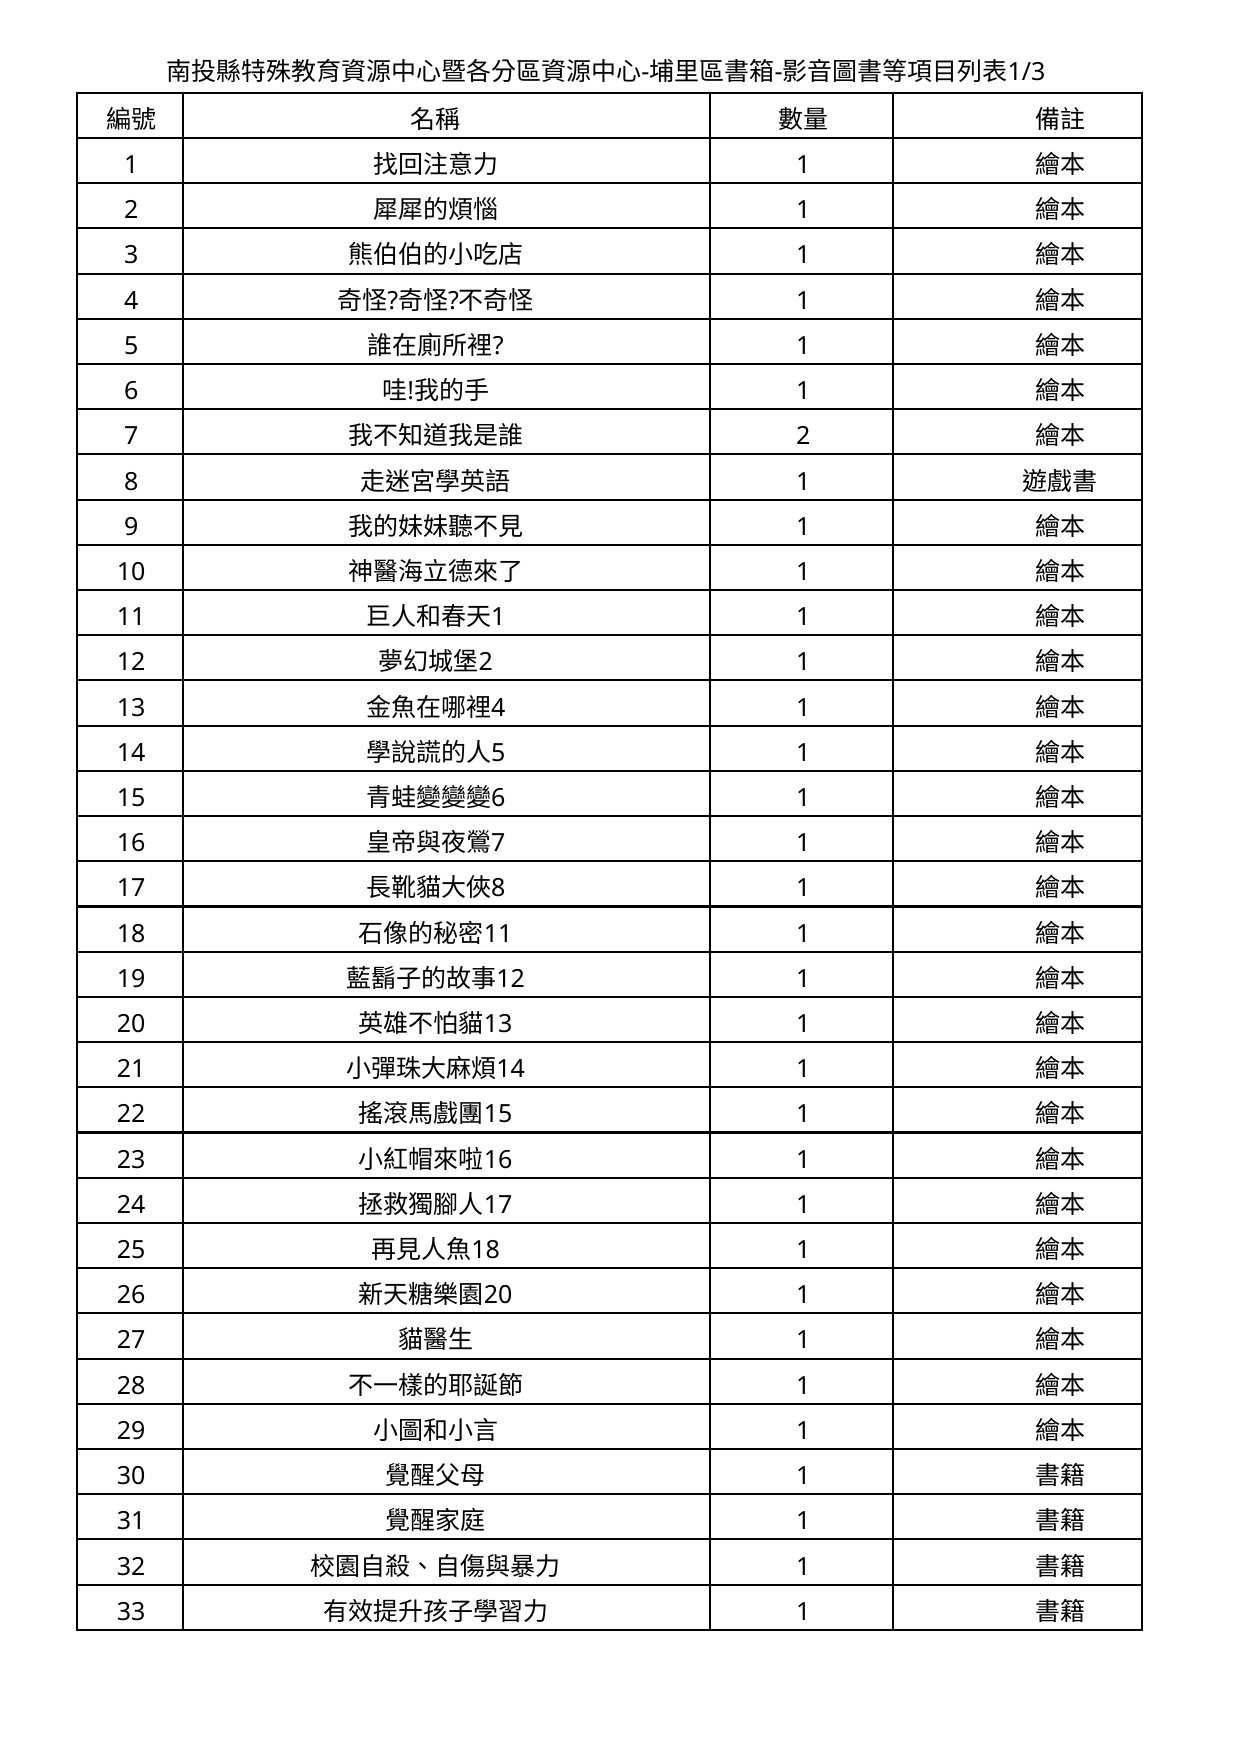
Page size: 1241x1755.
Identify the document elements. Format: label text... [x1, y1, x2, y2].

table_cell 30 [78, 1450, 182, 1493]
table_cell 繪本 [894, 546, 1141, 589]
table_cell 1 [711, 636, 892, 679]
table_cell 繪本 [894, 275, 1141, 318]
table_cell 2 [78, 184, 182, 227]
table_cell 1 [711, 681, 892, 724]
table_cell 繪本 [894, 998, 1141, 1041]
table_cell 32 [78, 1540, 182, 1583]
table_cell 9 [78, 501, 182, 544]
table_cell 貓醫生 [184, 1314, 709, 1357]
table_cell 1 [711, 1450, 892, 1493]
table_cell 繪本 [894, 681, 1141, 724]
table_cell 有效提升孩子學習力 [184, 1586, 709, 1629]
table_cell 1 [78, 139, 182, 182]
table_cell 12 [78, 636, 182, 679]
table_cell 1 [711, 1179, 892, 1222]
table_cell 再見人魚18 [184, 1224, 709, 1267]
table_cell 繪本 [894, 862, 1141, 905]
table_cell 1 [711, 817, 892, 860]
table_cell 哇!我的手 [184, 365, 709, 408]
table_cell 6 [78, 365, 182, 408]
table_cell 1 [711, 1540, 892, 1583]
table_cell 皇帝與夜鶯7 [184, 817, 709, 860]
table_cell 1 [711, 727, 892, 770]
table_cell 繪本 [894, 1179, 1141, 1222]
table_cell 1 [711, 1586, 892, 1629]
table_cell 巨人和春天1 [184, 591, 709, 634]
table_cell 1 [711, 275, 892, 318]
table_cell 書籍 [894, 1450, 1141, 1493]
table_cell 繪本 [894, 908, 1141, 951]
table_cell 找回注意力 [184, 139, 709, 182]
table_cell 1 [711, 1134, 892, 1177]
table_header 名稱 [184, 94, 709, 137]
table_cell 繪本 [894, 817, 1141, 860]
table_cell 繪本 [894, 1314, 1141, 1357]
table_cell 1 [711, 862, 892, 905]
table_cell 1 [711, 1088, 892, 1131]
table_cell 奇怪?奇怪?不奇怪 [184, 275, 709, 318]
table_cell 我不知道我是誰 [184, 410, 709, 453]
table_cell 2 [711, 410, 892, 453]
table_cell 18 [78, 908, 182, 951]
table_cell 繪本 [894, 365, 1141, 408]
table_cell 繪本 [894, 1360, 1141, 1403]
table_cell 繪本 [894, 953, 1141, 996]
table_cell 繪本 [894, 184, 1141, 227]
table_cell 繪本 [894, 320, 1141, 363]
table_cell 21 [78, 1043, 182, 1086]
table_cell 書籍 [894, 1586, 1141, 1629]
table_cell 新天糖樂園20 [184, 1269, 709, 1312]
table_cell 1 [711, 139, 892, 182]
table_cell 石像的秘密11 [184, 908, 709, 951]
table_cell 5 [78, 320, 182, 363]
table_cell 繪本 [894, 1134, 1141, 1177]
table_cell 31 [78, 1495, 182, 1538]
table_cell 英雄不怕貓13 [184, 998, 709, 1041]
table_cell 夢幻城堡2 [184, 636, 709, 679]
table_cell 15 [78, 772, 182, 815]
table_cell 神醫海立德來了 [184, 546, 709, 589]
table_cell 14 [78, 727, 182, 770]
table_cell 1 [711, 365, 892, 408]
table_header 備註 [894, 94, 1141, 137]
table_cell 8 [78, 455, 182, 498]
table_header 數量 [711, 94, 892, 137]
table_cell 23 [78, 1134, 182, 1177]
table_cell 1 [711, 1360, 892, 1403]
table_cell 熊伯伯的小吃店 [184, 229, 709, 272]
table_cell 遊戲書 [894, 455, 1141, 498]
table_cell 10 [78, 546, 182, 589]
table_cell 19 [78, 953, 182, 996]
table_cell 青蛙變變變6 [184, 772, 709, 815]
table_cell 學說謊的人5 [184, 727, 709, 770]
table_cell 繪本 [894, 229, 1141, 272]
table_cell 覺醒家庭 [184, 1495, 709, 1538]
table_cell 24 [78, 1179, 182, 1222]
table_cell 1 [711, 455, 892, 498]
table_cell 書籍 [894, 1495, 1141, 1538]
table_cell 27 [78, 1314, 182, 1357]
table_cell 13 [78, 681, 182, 724]
table_cell 繪本 [894, 1269, 1141, 1312]
table_cell 小彈珠大麻煩14 [184, 1043, 709, 1086]
table_cell 1 [711, 184, 892, 227]
table_cell 20 [78, 998, 182, 1041]
table_cell 29 [78, 1405, 182, 1448]
table_cell 1 [711, 1405, 892, 1448]
table_cell 1 [711, 229, 892, 272]
table_cell 3 [78, 229, 182, 272]
table_cell 17 [78, 862, 182, 905]
table_cell 繪本 [894, 1043, 1141, 1086]
table_cell 長靴貓大俠8 [184, 862, 709, 905]
table_cell 28 [78, 1360, 182, 1403]
table_cell 小紅帽來啦16 [184, 1134, 709, 1177]
table_cell 1 [711, 1224, 892, 1267]
table_cell 繪本 [894, 1224, 1141, 1267]
table_cell 25 [78, 1224, 182, 1267]
table_cell 藍鬍子的故事12 [184, 953, 709, 996]
table_cell 走迷宮學英語 [184, 455, 709, 498]
table_cell 1 [711, 546, 892, 589]
table_cell 繪本 [894, 410, 1141, 453]
table_cell 1 [711, 591, 892, 634]
table_cell 繪本 [894, 772, 1141, 815]
table_cell 校園自殺、自傷與暴力 [184, 1540, 709, 1583]
table_cell 1 [711, 501, 892, 544]
table_cell 繪本 [894, 591, 1141, 634]
table_cell 1 [711, 1269, 892, 1312]
table_cell 11 [78, 591, 182, 634]
table_cell 我的妹妹聽不見 [184, 501, 709, 544]
table_cell 繪本 [894, 501, 1141, 544]
table_cell 1 [711, 320, 892, 363]
table_cell 犀犀的煩惱 [184, 184, 709, 227]
table_header 編號 [78, 94, 182, 137]
table_cell 繪本 [894, 139, 1141, 182]
table_cell 7 [78, 410, 182, 453]
table_cell 繪本 [894, 727, 1141, 770]
table_cell 16 [78, 817, 182, 860]
table_cell 金魚在哪裡4 [184, 681, 709, 724]
table_cell 繪本 [894, 636, 1141, 679]
table_cell 小圖和小言 [184, 1405, 709, 1448]
table_cell 1 [711, 998, 892, 1041]
table_cell 搖滾馬戲團15 [184, 1088, 709, 1131]
table_cell 1 [711, 908, 892, 951]
table_cell 1 [711, 1495, 892, 1538]
table_cell 26 [78, 1269, 182, 1312]
table_cell 1 [711, 772, 892, 815]
table_cell 繪本 [894, 1088, 1141, 1131]
table_cell 1 [711, 953, 892, 996]
table_cell 書籍 [894, 1540, 1141, 1583]
table_cell 覺醒父母 [184, 1450, 709, 1493]
table_cell 4 [78, 275, 182, 318]
table_cell 繪本 [894, 1405, 1141, 1448]
table_cell 33 [78, 1586, 182, 1629]
table_cell 1 [711, 1043, 892, 1086]
table_cell 拯救獨腳人17 [184, 1179, 709, 1222]
table_cell 不一樣的耶誕節 [184, 1360, 709, 1403]
table_cell 誰在廁所裡? [184, 320, 709, 363]
table_cell 1 [711, 1314, 892, 1357]
table_cell 22 [78, 1088, 182, 1131]
